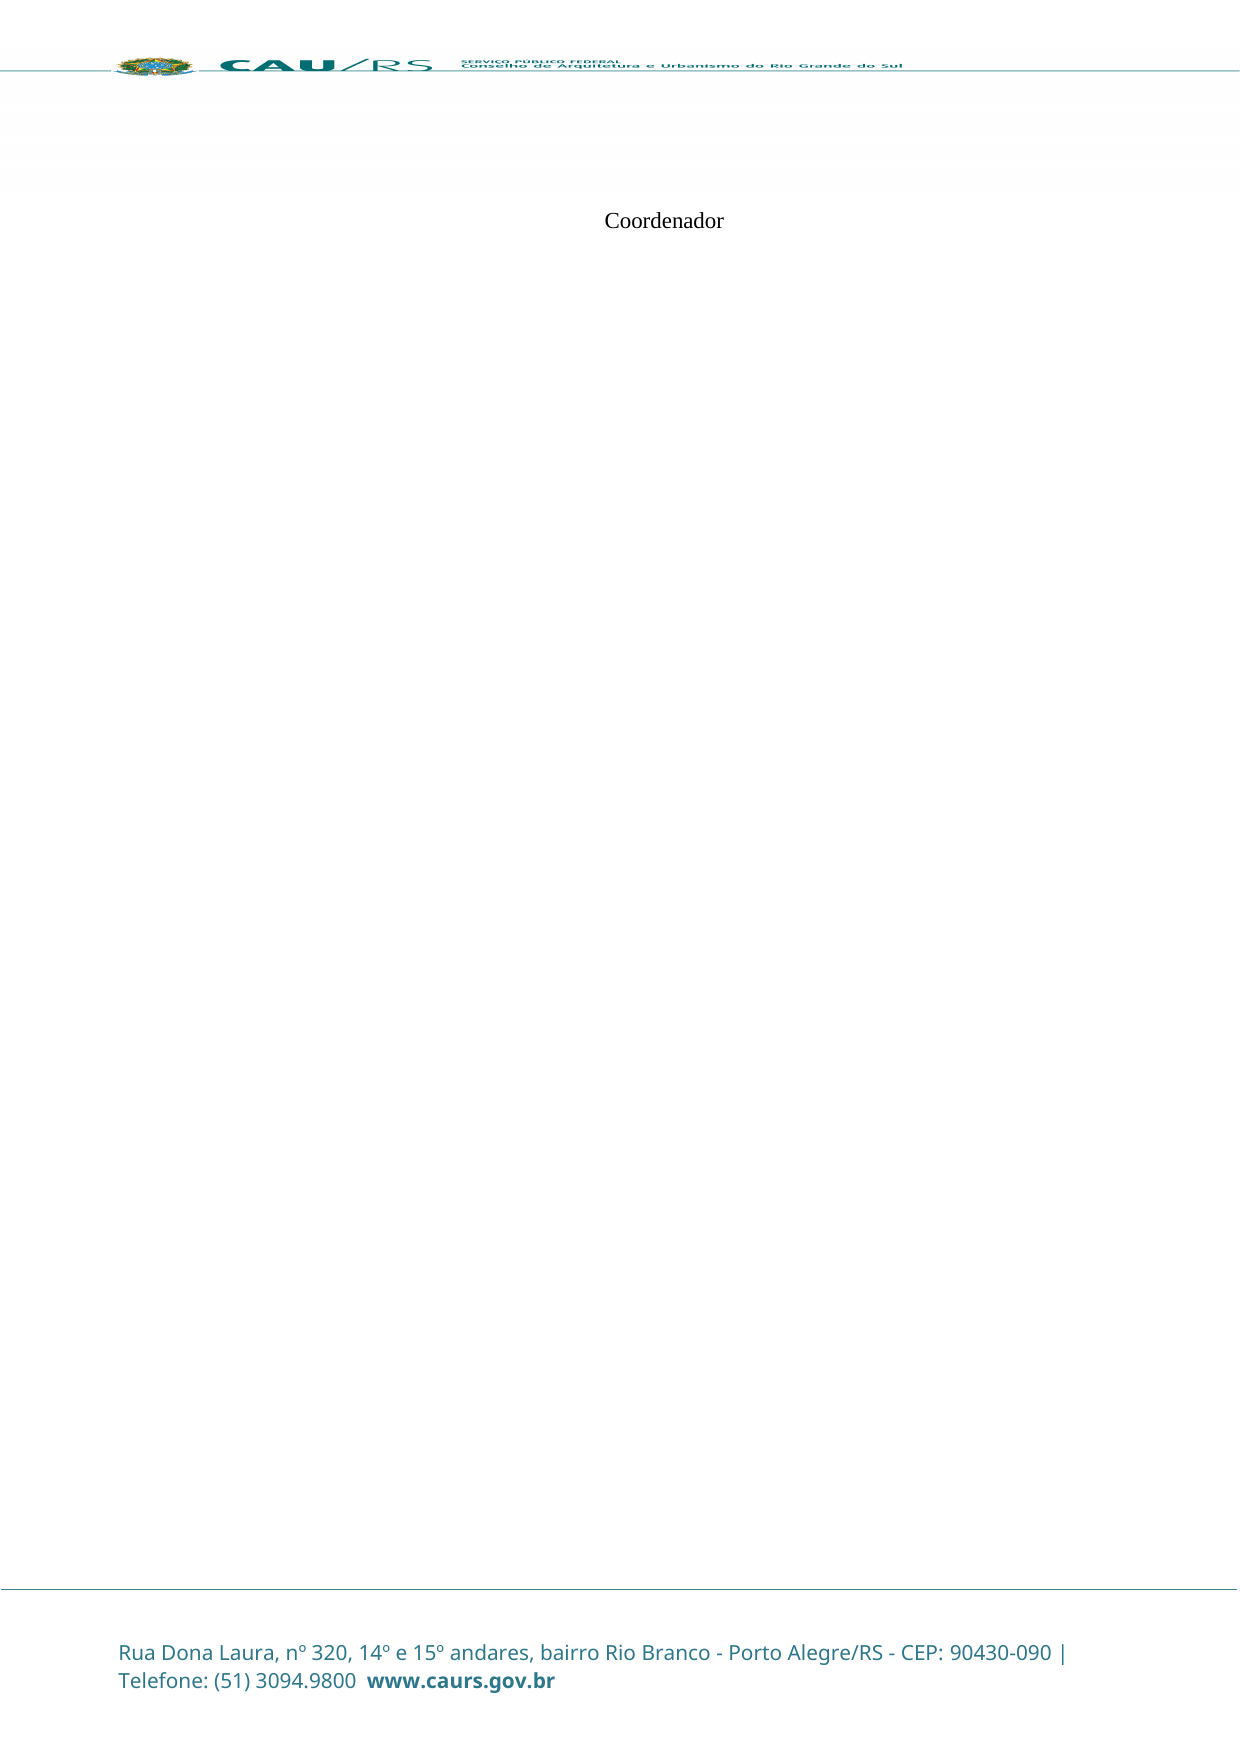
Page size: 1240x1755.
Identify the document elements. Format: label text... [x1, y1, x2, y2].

text Coordenador [177, 207, 1151, 233]
